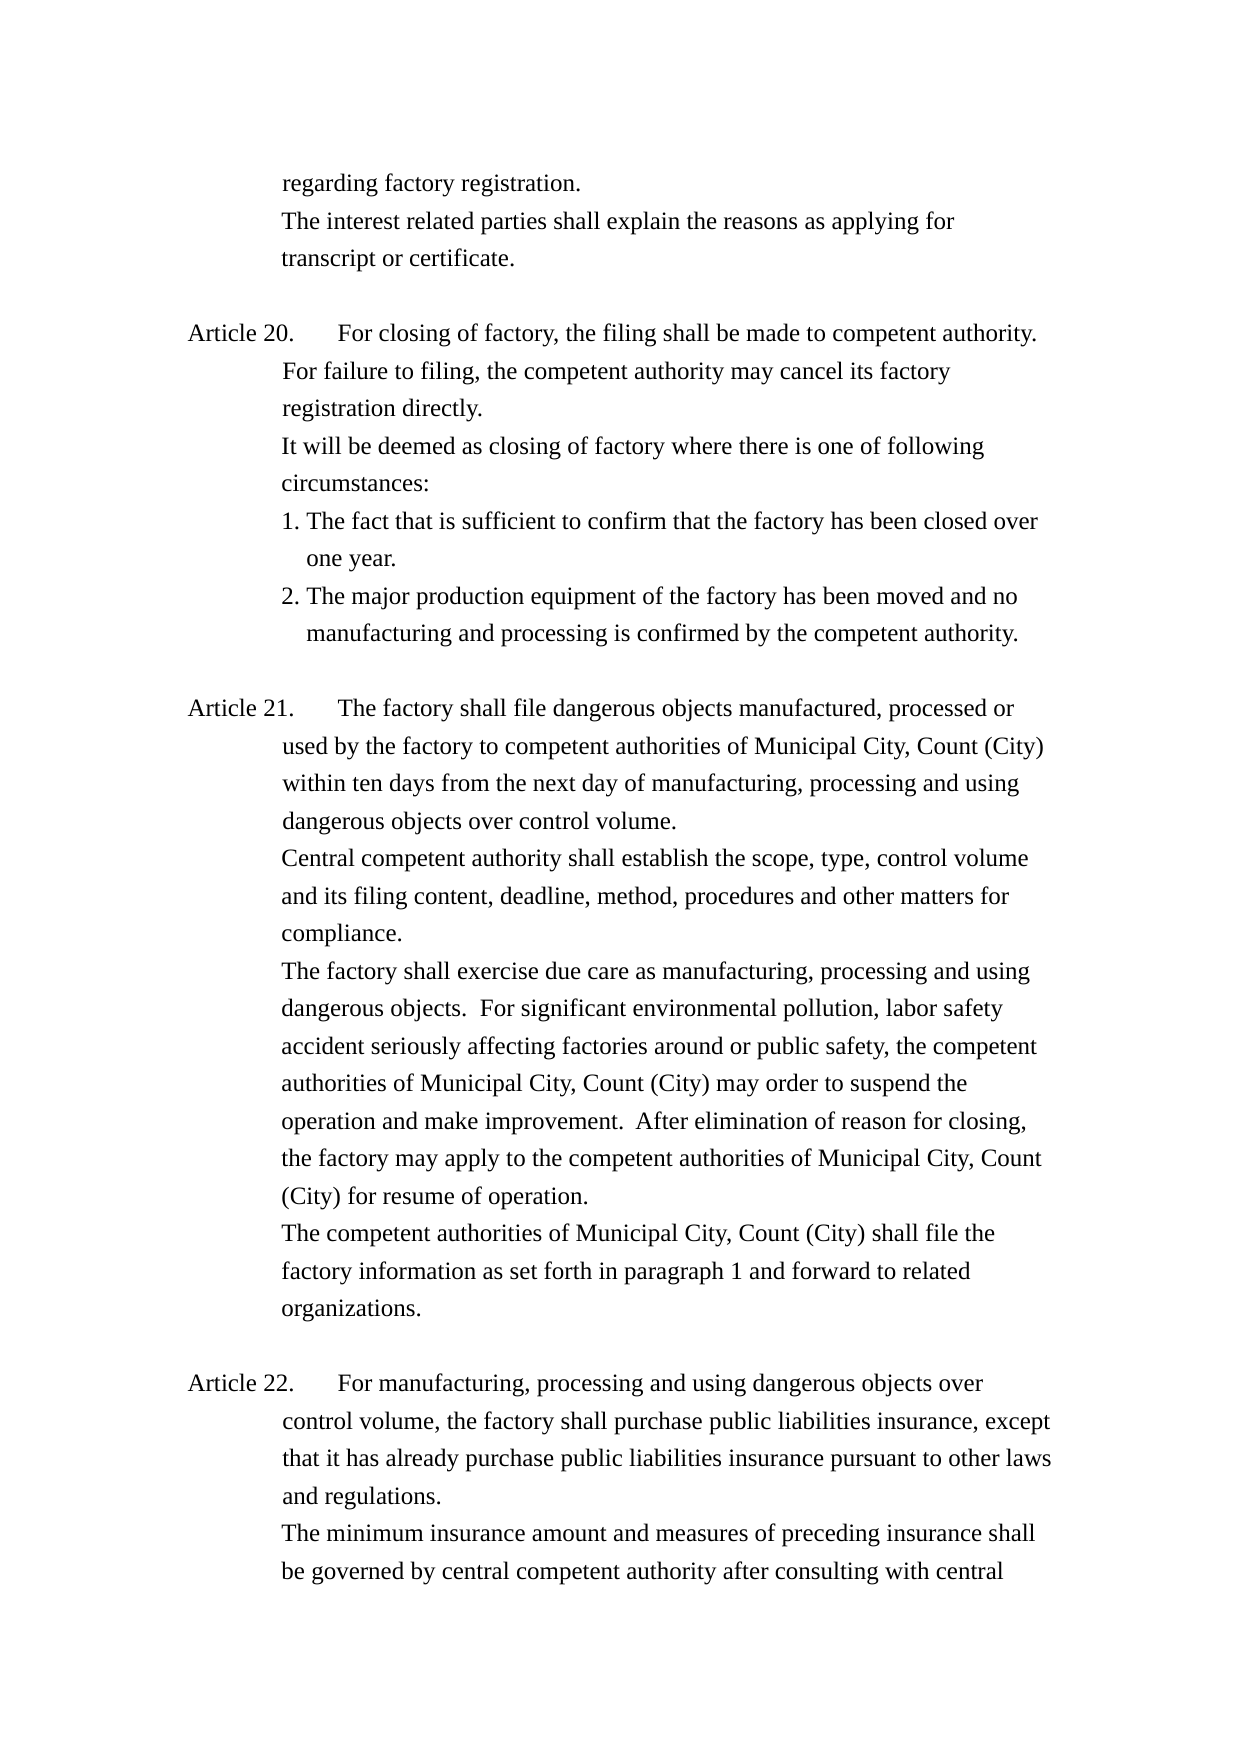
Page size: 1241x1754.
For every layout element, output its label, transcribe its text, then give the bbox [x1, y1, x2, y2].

text The competent authorities of Municipal City, Count (City) shall file the factory information as set forth in paragraph 1 and forward to related organizations. [281, 1214, 1053, 1327]
text The minimum insurance amount and measures of preceding insurance shall be governed by central competent authority after consulting with central [281, 1514, 1053, 1589]
text Central competent authority shall establish the scope, type, control volume and its filing content, deadline, method, procedures and other matters for compliance. [281, 839, 1053, 952]
text It will be deemed as closing of factory where there is one of following circumstances: [281, 427, 1053, 502]
text The factory shall exercise due care as manufacturing, processing and using dangerous objects. For significant environmental pollution, labor safety accident seriously affecting factories around or public safety, the competent authorities of Municipal City, Count (City) may order to suspend the operation and make improvement. After elimination of reason for closing, the factory may apply to the competent authorities of Municipal City, Count (City) for resume of operation. [281, 952, 1053, 1214]
list For manufacturing, processing and using dangerous objects over control volume, the factory shall purchase public liabilities insurance, except that it has already purchase public liabilities insurance pursuant to other laws and regulations. [187, 1364, 1053, 1514]
list regarding factory registration. [187, 164, 1053, 202]
list The factory shall file dangerous objects manufactured, processed or used by the factory to competent authorities of Municipal City, Count (City) within ten days from the next day of manufacturing, processing and using dangerous objects over control volume. [187, 689, 1053, 839]
text The interest related parties shall explain the reasons as applying for transcript or certificate. [281, 202, 1053, 277]
list For closing of factory, the filing shall be made to competent authority. For failure to filing, the competent authority may cancel its factory registration directly. [187, 314, 1053, 427]
list The fact that is sufficient to confirm that the factory has been closed over one year. [281, 502, 1053, 577]
list The major production equipment of the factory has been moved and no manufacturing and processing is confirmed by the competent authority. [281, 577, 1053, 652]
